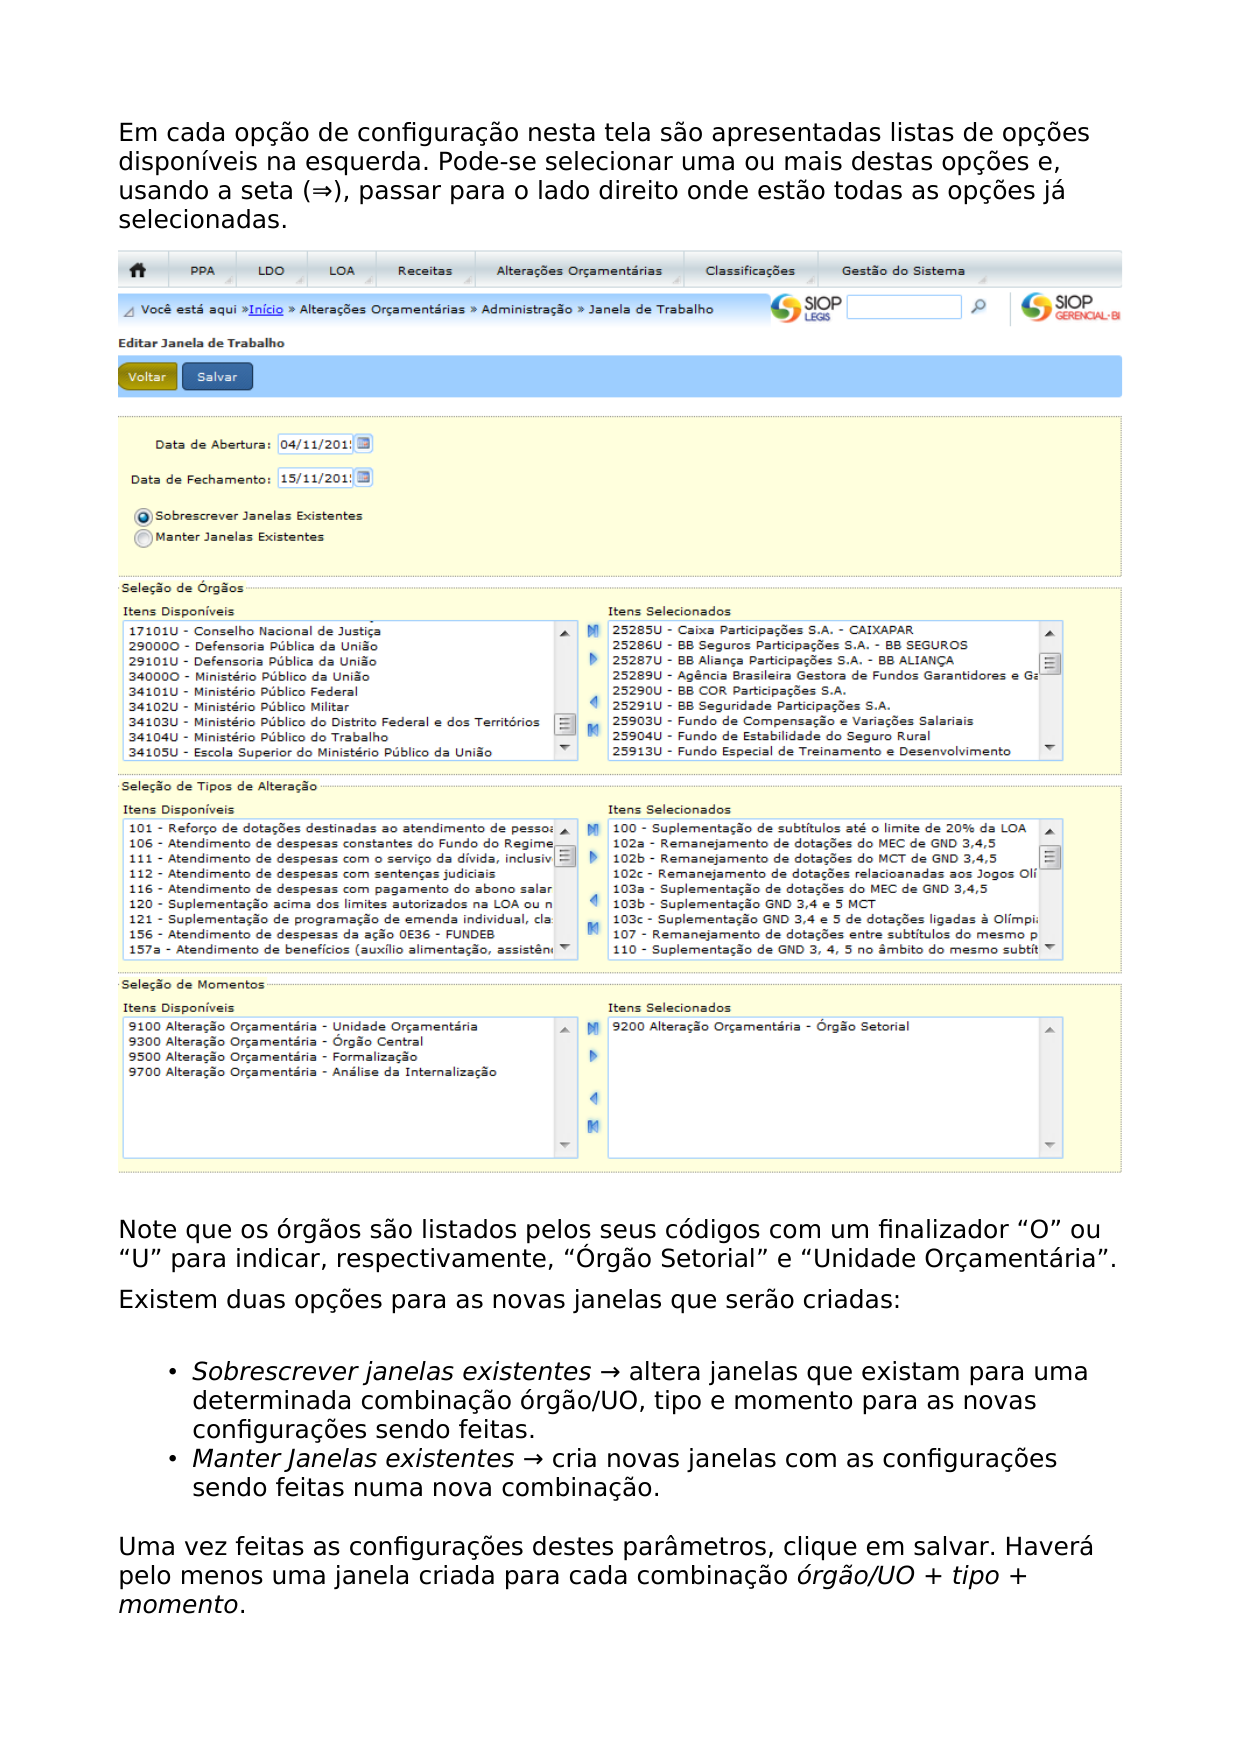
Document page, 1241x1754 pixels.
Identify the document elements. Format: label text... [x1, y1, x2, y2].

picture [118, 247, 1123, 1174]
text Uma vez feitas as configurações destes parâmetros, clique em salvar. Haverá pelo menos uma janela criada para cada combinação órgão/UO + tipo + momento. [118, 1532, 1122, 1619]
list Manter Janelas existentes → cria novas janelas com as configurações sendo feitas numa nova combinação. [177, 1444, 1122, 1503]
text Em cada opção de configuração nesta tela são apresentadas listas de opções disponíveis na esquerda. Pode-se selecionar uma ou mais destas opções e, usando a seta (⇒), passar para o lado direito onde estão todas as opções já selecionadas. [118, 118, 1122, 235]
text Existem duas opções para as novas janelas que serão criadas: [118, 1286, 1122, 1315]
text Note que os órgãos são listados pelos seus códigos com um finalizador “O” ou “U” para indicar, respectivamente, “Órgão Setorial” e “Unidade Orçamentária”. [118, 1215, 1122, 1273]
list Sobrescrever janelas existentes → altera janelas que existam para uma determinada combinação órgão/UO, tipo e momento para as novas configurações sendo feitas. [177, 1357, 1122, 1444]
